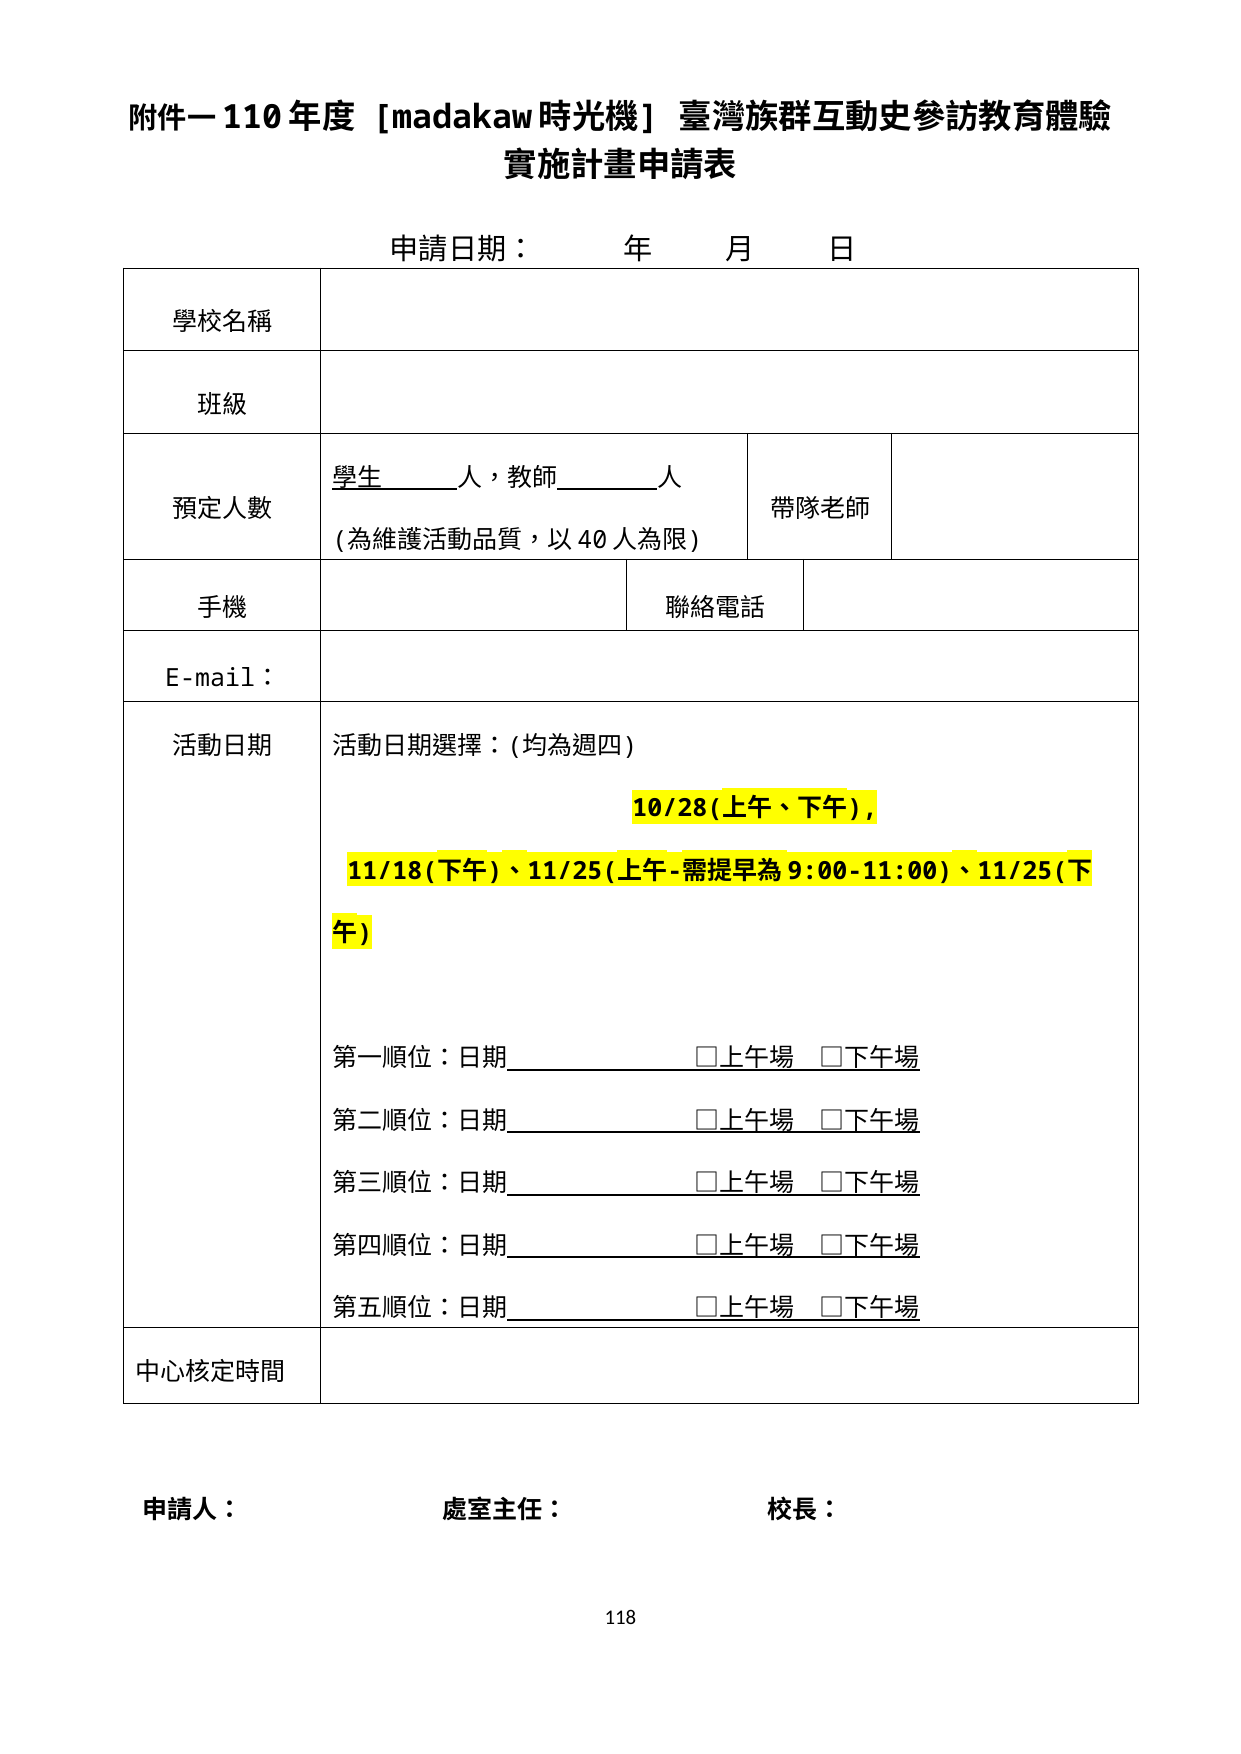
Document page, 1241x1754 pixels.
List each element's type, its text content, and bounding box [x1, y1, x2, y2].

table_cell 帶隊老師 [748, 434, 891, 559]
table_cell [321, 631, 1138, 701]
table_cell [804, 560, 1138, 630]
text 申請日期： 年 月 日 [112, 205, 1133, 267]
table_cell [321, 560, 626, 630]
table_cell 聯絡電話 [627, 560, 803, 630]
table_cell 學生 人，教師 人 (為維護活動品質，以40人為限) [321, 434, 747, 559]
table_cell 預定人數 [124, 434, 320, 559]
table_cell [321, 351, 1138, 433]
table_cell 班級 [124, 351, 320, 433]
table_cell 活動日期 [124, 702, 320, 1327]
table_header [321, 269, 1138, 350]
table_cell [892, 434, 1138, 559]
table_cell 活動日期選擇：(均為週四) 10/7, 10/14, 10/21, 10/28(上午、下午), 11/4, 11/11, 11/18(下午)、11/25(上午-需提早為9:00-11:00)、11/25(下午) 第一順位：日期 □上午場 □下午場 第二順位：日期 □上午場 □下午場 第三順位：日期 □上午場 □下午場 第四順位：日期 □上午場 □下午場 第五順位：日期 □上午場 □下午場 [321, 702, 1138, 1327]
table_cell 中心核定時間 [124, 1328, 320, 1403]
text 附件一110年度 [madakaw時光機] 臺灣族群互動史參訪教育體驗實施計畫申請表 [112, 89, 1128, 186]
text 申請人： 處室主任： 校長： [142, 1466, 1128, 1529]
table_cell E-mail： [124, 631, 320, 701]
table_cell [321, 1328, 1138, 1403]
table_header 學校名稱 [124, 269, 320, 350]
table_cell 手機 [124, 560, 320, 630]
